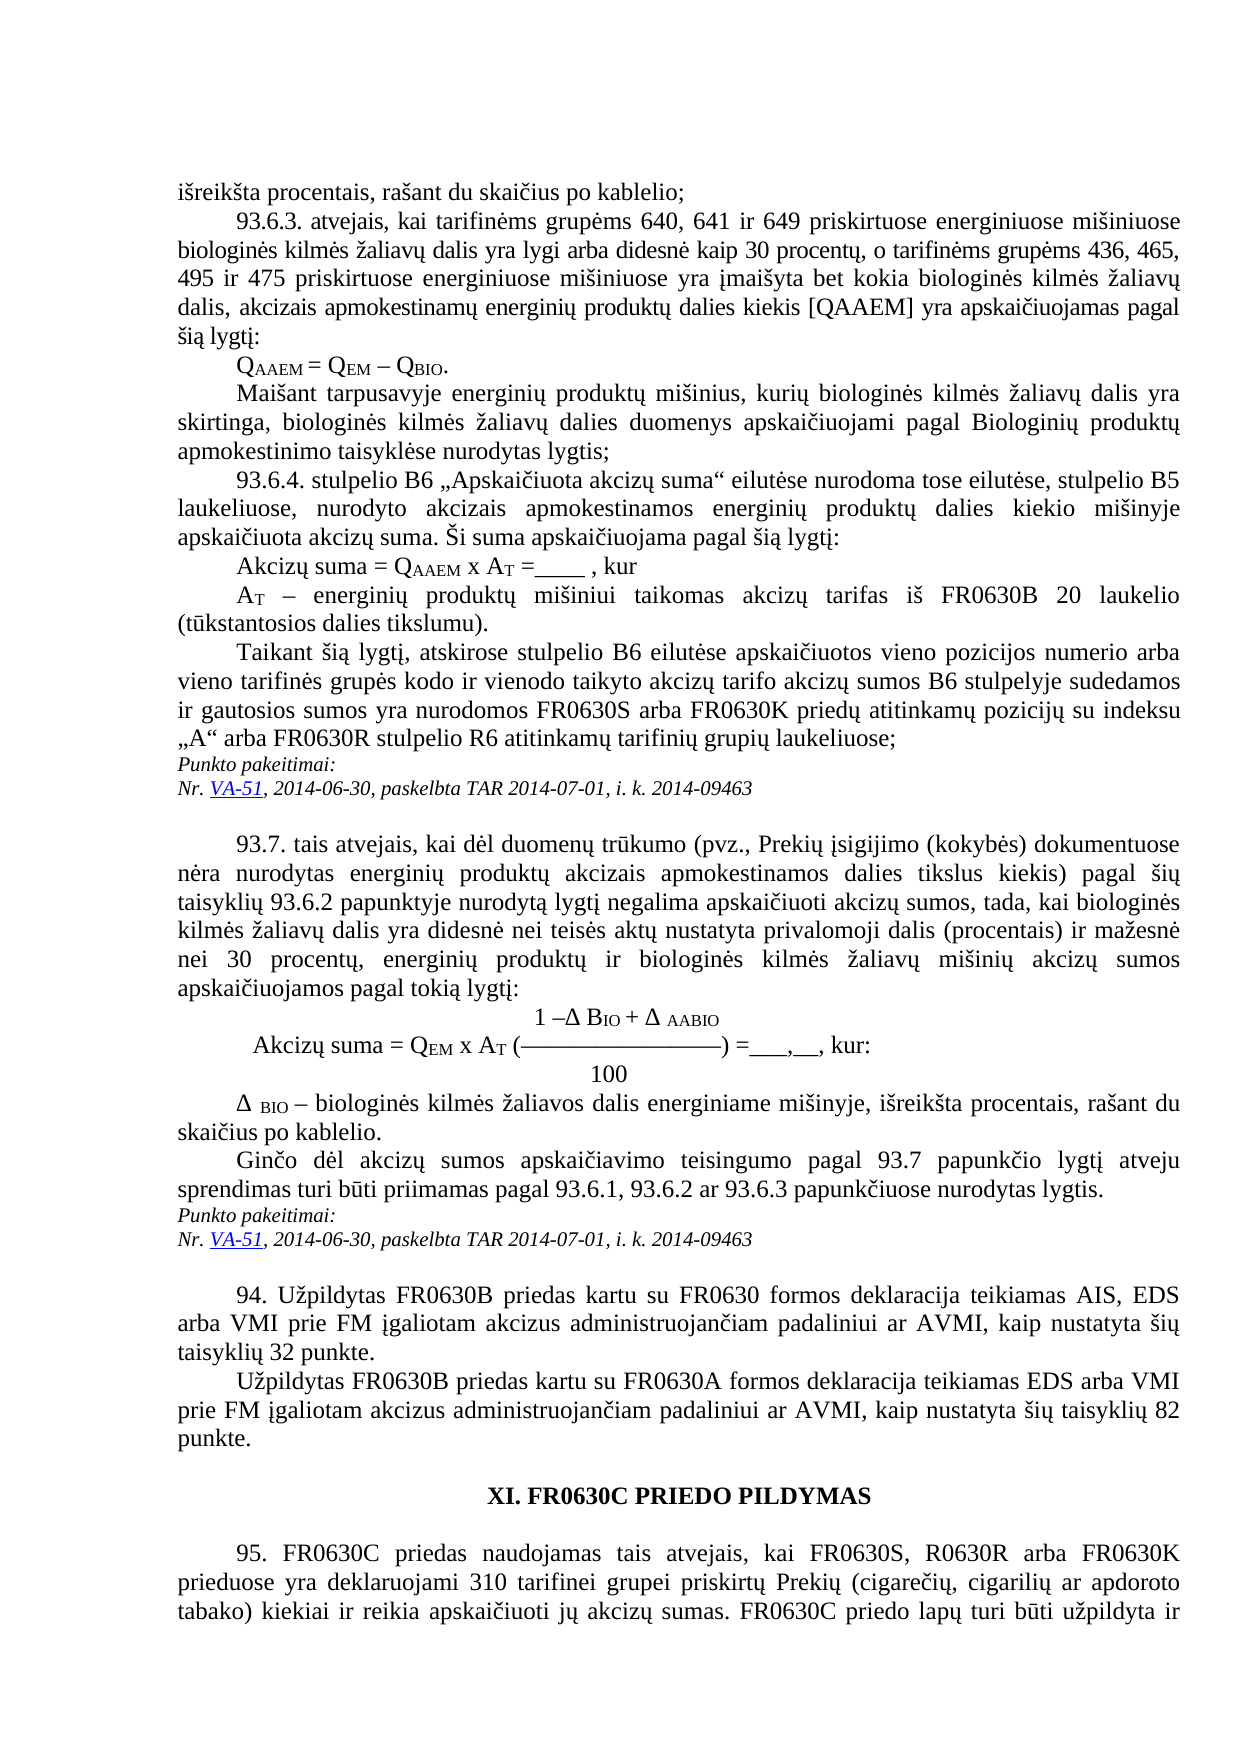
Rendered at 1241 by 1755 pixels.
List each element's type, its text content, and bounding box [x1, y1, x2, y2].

text Akcizų suma = QAAEM x AT =____ , kur [177, 551, 1181, 580]
text Užpildytas FR0630B priedas kartu su FR0630A formos deklaracija teikiamas EDS arba VMI prie FM įgaliotam akcizus administruojančiam padaliniui ar AVMI, kaip nustatyta šių taisyklių 82 punkte. [177, 1366, 1181, 1452]
text 93.7. tais atvejais, kai dėl duomenų trūkumo (pvz., Prekių įsigijimo (kokybės) dokumentuose nėra nurodytas energinių produktų akcizais apmokestinamos dalies tikslus kiekis) pagal šių taisyklių 93.6.2 papunktyje nurodytą lygtį negalima apskaičiuoti akcizų sumos, tada, kai biologinės kilmės žaliavų dalis yra didesnė nei teisės aktų nustatyta privalomoji dalis (procentais) ir mažesnė nei 30 procentų, energinių produktų ir biologinės kilmės žaliavų mišinių akcizų sumos apskaičiuojamos pagal tokią lygtį: [177, 829, 1181, 1002]
text 100 [177, 1059, 1181, 1088]
text Ginčo dėl akcizų sumos apskaičiavimo teisingumo pagal 93.7 papunkčio lygtį atveju sprendimas turi būti priimamas pagal 93.6.1, 93.6.2 ar 93.6.3 papunkčiuose nurodytas lygtis. [177, 1145, 1181, 1203]
text Delta?AABIO – akcizais apmokestinama biologinės kilmės žaliavos dalis energiniame mišinyje, išreikšta procentais, rašant du skaičius po kablelio; [177, 177, 1181, 206]
text 94. Užpildytas FR0630B priedas kartu su FR0630 formos deklaracija teikiamas AIS, EDS arba VMI prie FM įgaliotam akcizus administruojančiam padaliniui ar AVMI, kaip nustatyta šių taisyklių 32 punkte. [177, 1280, 1181, 1366]
text 93.6.4. stulpelio B6 „Apskaičiuota akcizų suma“ eilutėse nurodoma tose eilutėse, stulpelio B5 laukeliuose, nurodyto akcizais apmokestinamos energinių produktų dalies kiekio mišinyje apskaičiuota akcizų suma. Ši suma apskaičiuojama pagal šią lygtį: [177, 465, 1181, 551]
text Nr. VA-51, 2014-06-30, paskelbta TAR 2014-07-01, i. k. 2014-09463 [177, 776, 1181, 800]
text Akcizų suma = QEM x AT (————————) =___,__, kur: [177, 1030, 1181, 1059]
text Punkto pakeitimai: [177, 1203, 1181, 1227]
text 1 –∆ BIO + ∆ AABIO [177, 1002, 1181, 1030]
text AT – energinių produktų mišiniui taikomas akcizų tarifas iš FR0630B 20 laukelio (tūkstantosios dalies tikslumu). [177, 580, 1181, 637]
text 95. FR0630C priedas naudojamas tais atvejais, kai FR0630S, R0630R arba FR0630K prieduose yra deklaruojami 310 tarifinei grupei priskirtų Prekių (cigarečių, cigarilių ar apdoroto tabako) kiekiai ir reikia apskaičiuoti jų akcizų sumas. FR0630C priedo lapų turi būti užpildyta ir [177, 1538, 1181, 1625]
text 93.6.3. atvejais, kai tarifinėms grupėms 640, 641 ir 649 priskirtuose energiniuose mišiniuose biologinės kilmės žaliavų dalis yra lygi arba didesnė kaip 30 procentų, o tarifinėms grupėms 436, 465, 495 ir 475 priskirtuose energiniuose mišiniuose yra įmaišyta bet kokia biologinės kilmės žaliavų dalis, akcizais apmokestinamų energinių produktų dalies kiekis [QAAEM] yra apskaičiuojamas pagal šią lygtį: [177, 206, 1181, 350]
text ∆ BIO – biologinės kilmės žaliavos dalis energiniame mišinyje, išreikšta procentais, rašant du skaičius po kablelio. [177, 1088, 1181, 1145]
text Punkto pakeitimai: [177, 752, 1181, 776]
text XI. FR0630C PRIEDO PILDYMAS [177, 1481, 1181, 1510]
text Taikant šią lygtį, atskirose stulpelio B6 eilutėse apskaičiuotos vieno pozicijos numerio arba vieno tarifinės grupės kodo ir vienodo taikyto akcizų tarifo akcizų sumos B6 stulpelyje sudedamos ir gautosios sumos yra nurodomos FR0630S arba FR0630K priedų atitinkamų pozicijų su indeksu „A“ arba FR0630R stulpelio R6 atitinkamų tarifinių grupių laukeliuose; [177, 637, 1181, 752]
text QAAEM = QEM – QBIO. [177, 350, 1181, 378]
text Nr. VA-51, 2014-06-30, paskelbta TAR 2014-07-01, i. k. 2014-09463 [177, 1227, 1181, 1251]
text Maišant tarpusavyje energinių produktų mišinius, kurių biologinės kilmės žaliavų dalis yra skirtinga, biologinės kilmės žaliavų dalies duomenys apskaičiuojami pagal Biologinių produktų apmokestinimo taisyklėse nurodytas lygtis; [177, 378, 1181, 465]
